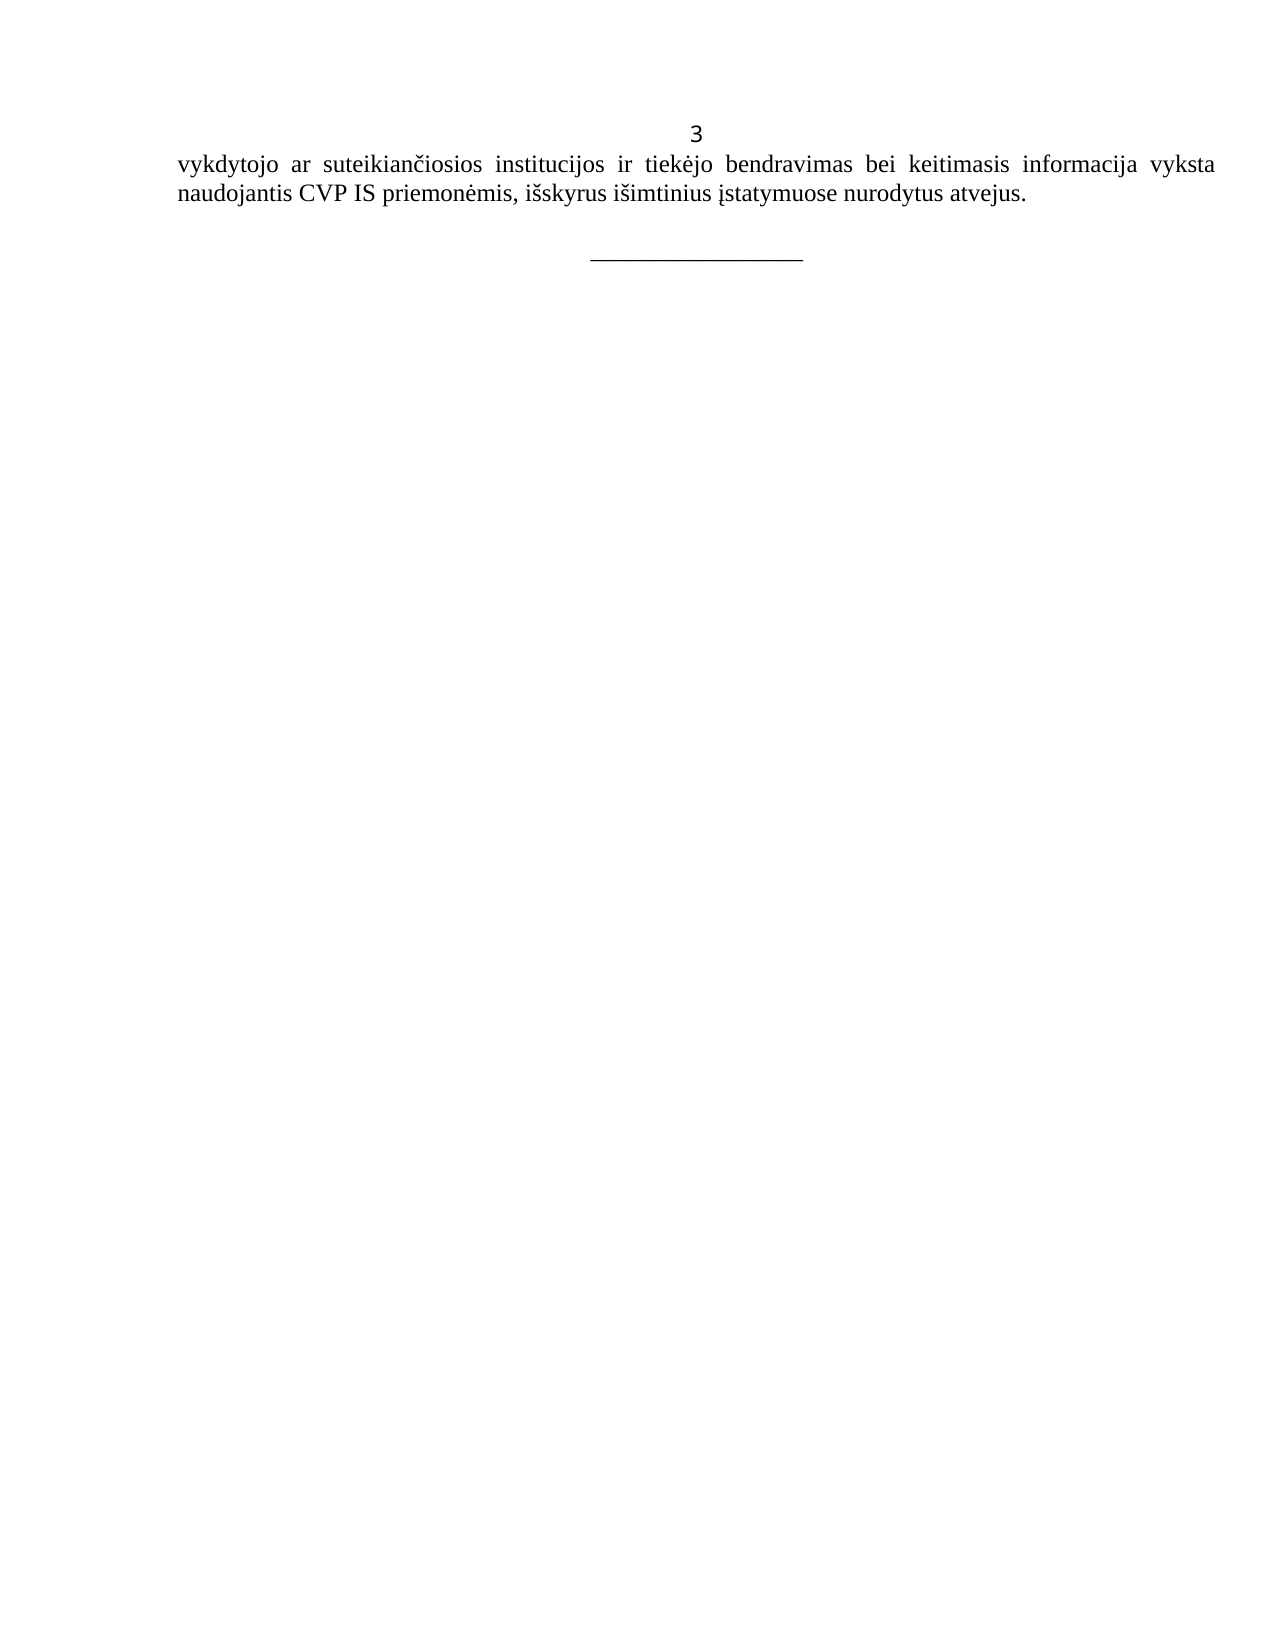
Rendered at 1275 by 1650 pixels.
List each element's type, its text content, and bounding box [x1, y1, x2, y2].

text vykdytojo ar suteikiančiosios institucijos ir tiekėjo bendravimas bei keitimasis informacija vyksta naudojantis CVP IS priemonėmis, išskyrus išimtinius įstatymuose nurodytus atvejus. [177, 149, 1216, 207]
text _________________ [177, 236, 1216, 264]
